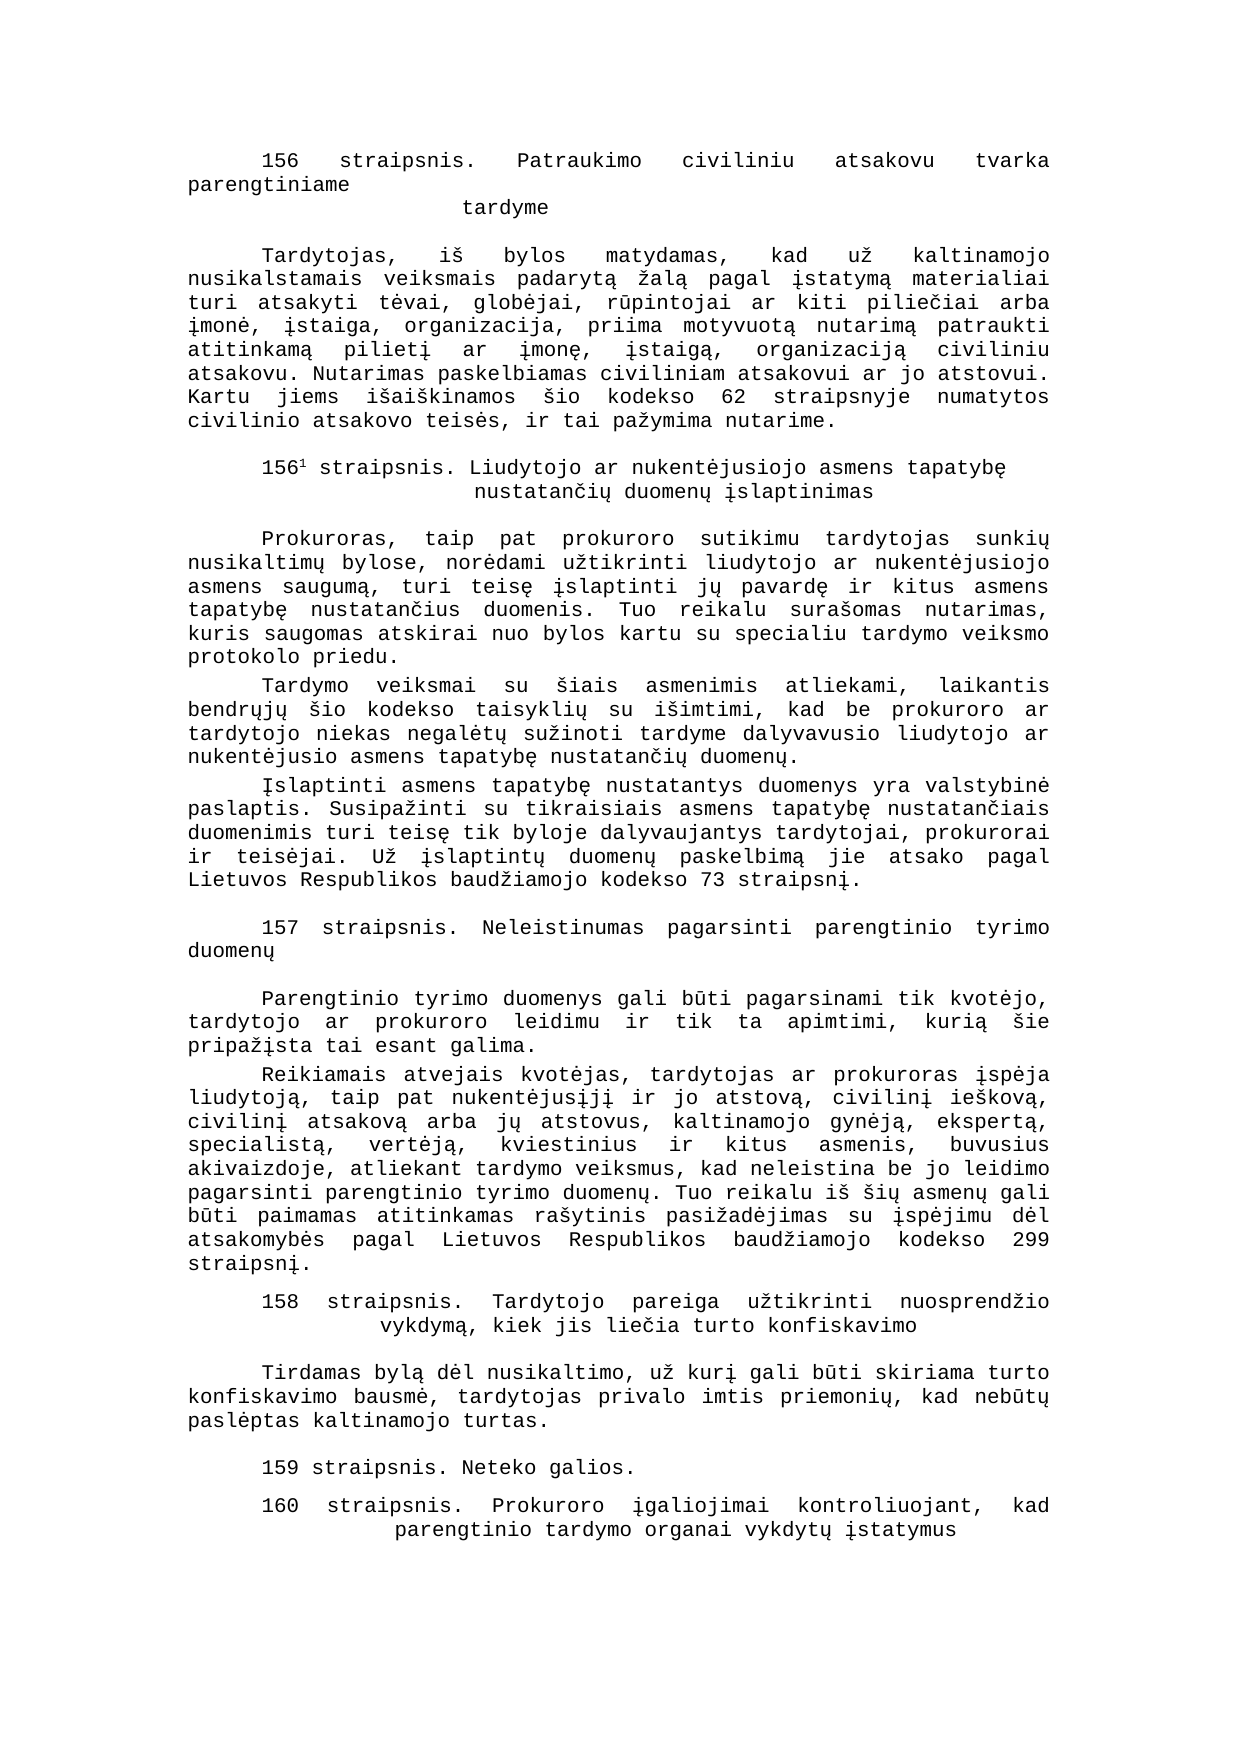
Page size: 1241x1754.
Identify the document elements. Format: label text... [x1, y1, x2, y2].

text Įslaptinti asmens tapatybę nustatantys duomenys yra valstybinė paslaptis. Susipažinti su tikraisiais asmens tapatybę nustatančiais duomenimis turi teisę tik byloje dalyvaujantys tardytojai, prokurorai ir teisėjai. Už įslaptintų duomenų paskelbimą jie atsako pagal Lietuvos Respublikos baudžiamojo kodekso 73 straipsnį. [187, 775, 1050, 893]
text 158 straipsnis. Tardytojo pareiga užtikrinti nuosprendžio vykdymą, kiek jis liečia turto konfiskavimo [261, 1291, 1050, 1339]
text tardyme [187, 197, 1050, 221]
text 1561 straipsnis. Liudytojo ar nukentėjusiojo asmens tapatybę [261, 457, 1050, 481]
text nustatančių duomenų įslaptinimas [261, 481, 1050, 505]
text 160 straipsnis. Prokuroro įgaliojimai kontroliuojant, kad parengtinio tardymo organai vykdytų įstatymus [261, 1496, 1050, 1543]
text 159 straipsnis. Neteko galios. [187, 1457, 1050, 1481]
text Tardymo veiksmai su šiais asmenimis atliekami, laikantis bendrųjų šio kodekso taisyklių su išimtimi, kad be prokuroro ar tardytojo niekas negalėtų sužinoti tardyme dalyvavusio liudytojo ar nukentėjusio asmens tapatybę nustatančių duomenų. [187, 675, 1050, 770]
text Tardytojas, iš bylos matydamas, kad už kaltinamojo nusikalstamais veiksmais padarytą žalą pagal įstatymą materialiai turi atsakyti tėvai, globėjai, rūpintojai ar kiti piliečiai arba įmonė, įstaiga, organizacija, priima motyvuotą nutarimą patraukti atitinkamą pilietį ar įmonę, įstaigą, organizaciją civiliniu atsakovu. Nutarimas paskelbiamas civiliniam atsakovui ar jo atstovui. Kartu jiems išaiškinamos šio kodekso 62 straipsnyje numatytos civilinio atsakovo teisės, ir tai pažymima nutarime. [187, 244, 1050, 434]
text Prokuroras, taip pat prokuroro sutikimu tardytojas sunkių nusikaltimų bylose, norėdami užtikrinti liudytojo ar nukentėjusiojo asmens saugumą, turi teisę įslaptinti jų pavardę ir kitus asmens tapatybę nustatančius duomenis. Tuo reikalu surašomas nutarimas, kuris saugomas atskirai nuo bylos kartu su specialiu tardymo veiksmo protokolo priedu. [187, 528, 1050, 670]
text Parengtinio tyrimo duomenys gali būti pagarsinami tik kvotėjo, tardytojo ar prokuroro leidimu ir tik ta apimtimi, kurią šie pripažįsta tai esant galima. [187, 988, 1050, 1058]
text 156 straipsnis. Patraukimo civiliniu atsakovu tvarka parengtiniame [187, 150, 1050, 197]
text Tirdamas bylą dėl nusikaltimo, už kurį gali būti skiriama turto konfiskavimo bausmė, tardytojas privalo imtis priemonių, kad nebūtų paslėptas kaltinamojo turtas. [187, 1362, 1050, 1433]
text 157 straipsnis. Neleistinumas pagarsinti parengtinio tyrimo duomenų [187, 917, 1050, 964]
text Reikiamais atvejais kvotėjas, tardytojas ar prokuroras įspėja liudytoją, taip pat nukentėjusįjį ir jo atstovą, civilinį ieškovą, civilinį atsakovą arba jų atstovus, kaltinamojo gynėją, ekspertą, specialistą, vertėją, kviestinius ir kitus asmenis, buvusius akivaizdoje, atliekant tardymo veiksmus, kad neleistina be jo leidimo pagarsinti parengtinio tyrimo duomenų. Tuo reikalu iš šių asmenų gali būti paimamas atitinkamas rašytinis pasižadėjimas su įspėjimu dėl atsakomybės pagal Lietuvos Respublikos baudžiamojo kodekso 299 straipsnį. [187, 1063, 1050, 1276]
